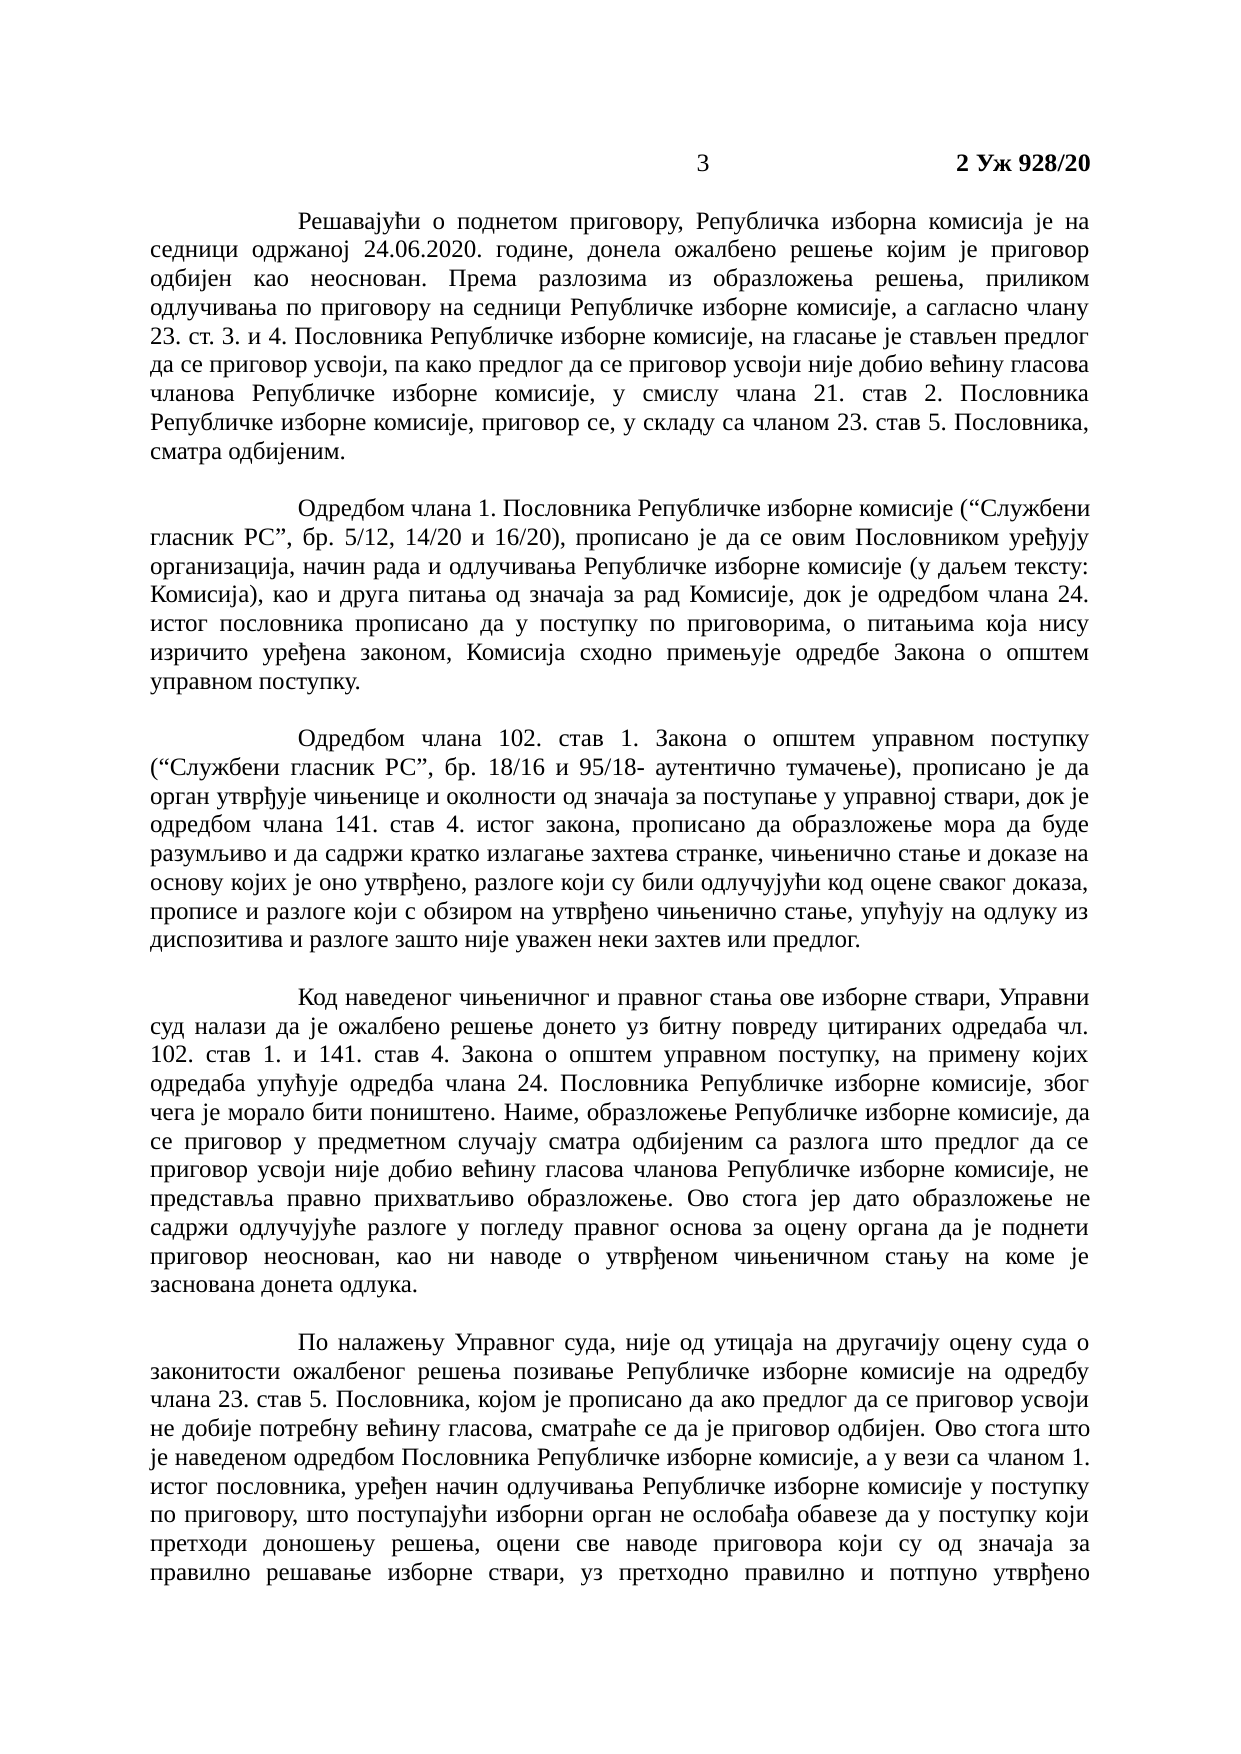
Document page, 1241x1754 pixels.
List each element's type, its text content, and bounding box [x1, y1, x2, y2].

text Одредбом члана 1. Пословника Републичке изборне комисије (“Службени гласник РС”, бр. 5/12, 14/20 и 16/20), прописано је да се овим Пословником уређују организација, начин рада и одлучивања Републичке изборне комисије (у даљем тексту: Комисија), као и друга питања од значаја за рад Комисије, док је одредбом члана 24. истог пословника прописано да у поступку по приговорима, о питањима која нису изричито уређена законом, Комисија сходно примењује одредбе Закона о општем управном поступку. [150, 493, 1090, 694]
text По налажењу Управног суда, није од утицаја на другачију оцену суда о законитости ожалбеног решења позивање Републичке изборне комисије на одредбу члана 23. став 5. Пословника, којом је прописано да ако предлог да се приговор усвоји не добије потребну већину гласова, сматраће се да је приговор одбијен. Ово стога што је наведеном одредбом Пословника Републичке изборне комисије, а у вези са чланом 1. истог пословника, уређен начин одлучивања Републичке изборне комисије у поступку по приговору, што поступајући изборни орган не ослобађа обавезе да у поступку који претходи доношењу решења, оцени све наводе приговора који су од значаја за правилно решавање изборне ствари, уз претходно правилно и потпуно утврђено [150, 1327, 1090, 1586]
text Решавајући о поднетом приговору, Републичка изборна комисија је на седници одржаној 24.06.2020. године, донела ожалбено решење којим је приговор одбијен као неоснован. Према разлозима из образложења решења, приликом одлучивања по приговору на седници Републичке изборне комисије, а сагласно члану 23. ст. 3. и 4. Пословника Републичке изборне комисије, на гласање је стављен предлог да се приговор усвоји, па како предлог да се приговор усвоји није добио већину гласова чланова Републичке изборне комисије, у смислу члана 21. став 2. Пословника Републичке изборне комисије, приговор се, у складу са чланом 23. став 5. Пословника, сматра одбијеним. [150, 206, 1090, 464]
text Код наведеног чињеничног и правног стања ове изборне ствари, Управни суд налази да је ожалбено решење донето уз битну повреду цитираних одредаба чл. 102. став 1. и 141. став 4. Закона о општем управном поступку, на примену којих одредаба упућује одредба члана 24. Пословника Републичке изборне комисије, због чега је морало бити поништено. Наиме, образложење Републичке изборне комисије, да се приговор у предметном случају сматра одбијеним са разлога што предлог да се приговор усвоји није добио већину гласова чланова Републичке изборне комисије, не представља правно прихватљиво образложење. Ово стога јер дато образложење не садржи одлучујуће разлоге у погледу правног основа за оцену органа да је поднети приговор неоснован, као ни наводе о утврђеном чињеничном стању на коме је заснована донета одлука. [150, 982, 1090, 1298]
text Одредбом члана 102. став 1. Закона о општем управном поступку (“Службени гласник РС”, бр. 18/16 и 95/18- аутентично тумачење), прописано је да орган утврђује чињенице и околности од значаја за поступање у управној ствари, док је одредбом члана 141. став 4. истог закона, прописано да образложење мора да буде разумљиво и да садржи кратко излагање захтева странке, чињенично стање и доказе на основу којих је оно утврђено, разлоге који су били одлучујући код оцене сваког доказа, прописе и разлоге који с обзиром на утврђено чињенично стање, упућују на одлуку из диспозитива и разлоге зашто није уважен неки захтев или предлог. [150, 723, 1090, 953]
